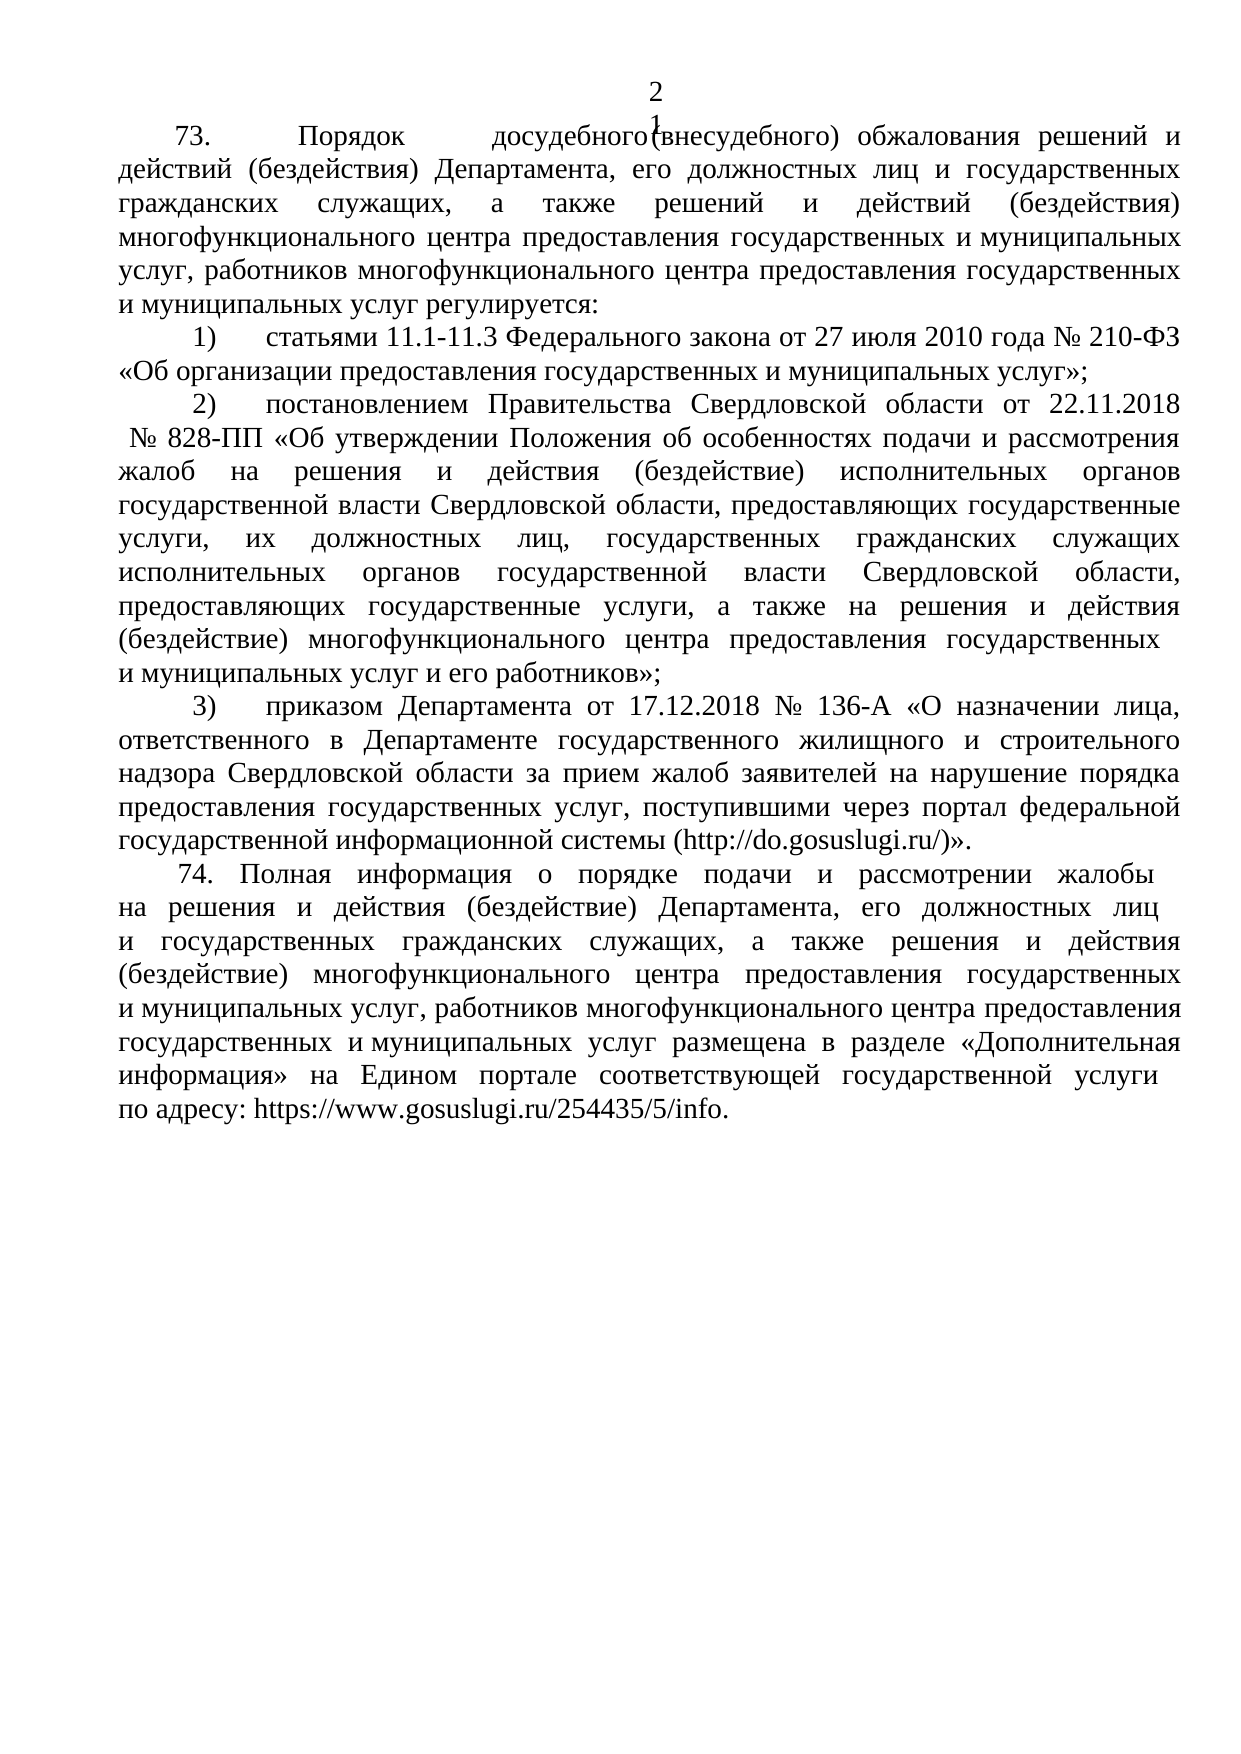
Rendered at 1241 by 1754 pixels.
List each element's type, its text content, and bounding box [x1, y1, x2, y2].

text 73. Порядок досудебного (внесудебного) обжалования решений и действий (бездействия) Департамента, его должностных лиц и государственных гражданских служащих, а также решений и действий (бездействия) многофункционального центра предоставления государственных и муниципальных услуг, работников многофункционального центра предоставления государственных и муниципальных услуг регулируется: [118, 118, 1181, 319]
list приказом Департамента от 17.12.2018 № 136-А «О назначении лица, ответственного в Департаменте государственного жилищного и строительного надзора Свердловской области за прием жалоб заявителей на нарушение порядка предоставления государственных услуг, поступившими через портал федеральной государственной информационной системы (http://do.gosuslugi.ru/)». [118, 688, 1181, 856]
text 74. Полная информация о порядке подачи и рассмотрении жалобы на решения и действия (бездействие) Департамента, его должностных лиц и государственных гражданских служащих, а также решения и действия (бездействие) многофункционального центра предоставления государственных и муниципальных услуг, работников многофункционального центра предоставления государственных и муниципальных услуг размещена в разделе «Дополнительная информация» на Едином портале соответствующей государственной услуги по адресу: https://www.gosuslugi.ru/254435/5/info. [118, 856, 1181, 1124]
list постановлением Правительства Свердловской области от 22.11.2018 № 828-ПП «Об утверждении Положения об особенностях подачи и рассмотрения жалоб на решения и действия (бездействие) исполнительных органов государственной власти Свердловской области, предоставляющих государственные услуги, их должностных лиц, государственных гражданских служащих исполнительных органов государственной власти Свердловской области, предоставляющих государственные услуги, а также на решения и действия (бездействие) многофункционального центра предоставления государственных и муниципальных услуг и его работников»; [118, 386, 1181, 688]
list статьями 11.1-11.3 Федерального закона от 27 июля 2010 года № 210-ФЗ «Об организации предоставления государственных и муниципальных услуг»; [118, 319, 1181, 386]
